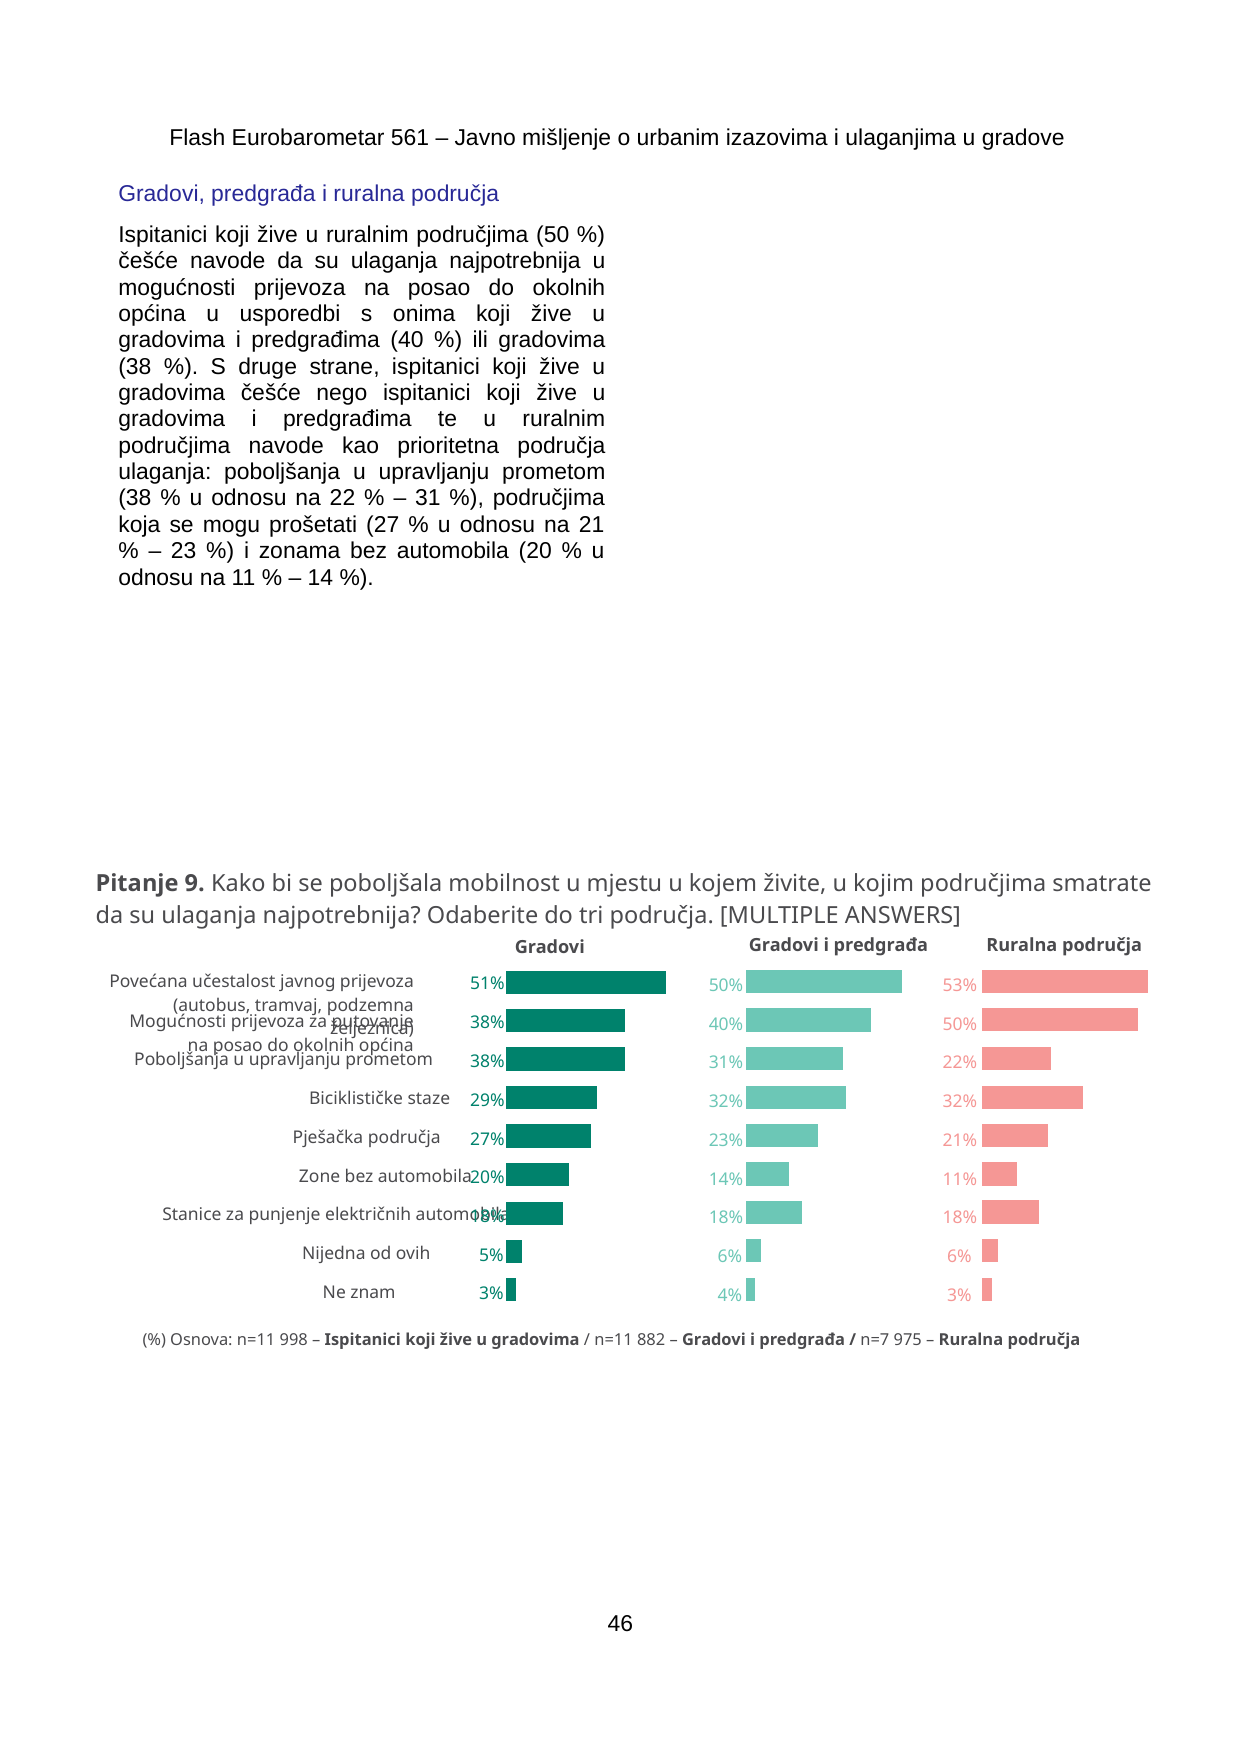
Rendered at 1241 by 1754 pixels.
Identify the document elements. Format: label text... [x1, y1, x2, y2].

text Ispitanici koji žive u ruralnim područjima (50 %) češće navode da su ulaganja najpotrebnija u mogućnosti prijevoza na posao do okolnih općina u usporedbi s onima koji žive u gradovima i predgrađima (40 %) ili gradovima (38 %). S druge strane, ispitanici koji žive u gradovima češće nego ispitanici koji žive u gradovima i predgrađima te u ruralnim područjima navode kao prioritetna područja ulaganja: poboljšanja u upravljanju prometom (38 % u odnosu na 22 % – 31 %), područjima koja se mogu prošetati (27 % u odnosu na 21 % – 23 %) i zonama bez automobila (20 % u odnosu na 11 % – 14 %). [118, 221, 605, 590]
text Gradovi, predgrađa i ruralna područja [118, 180, 605, 206]
